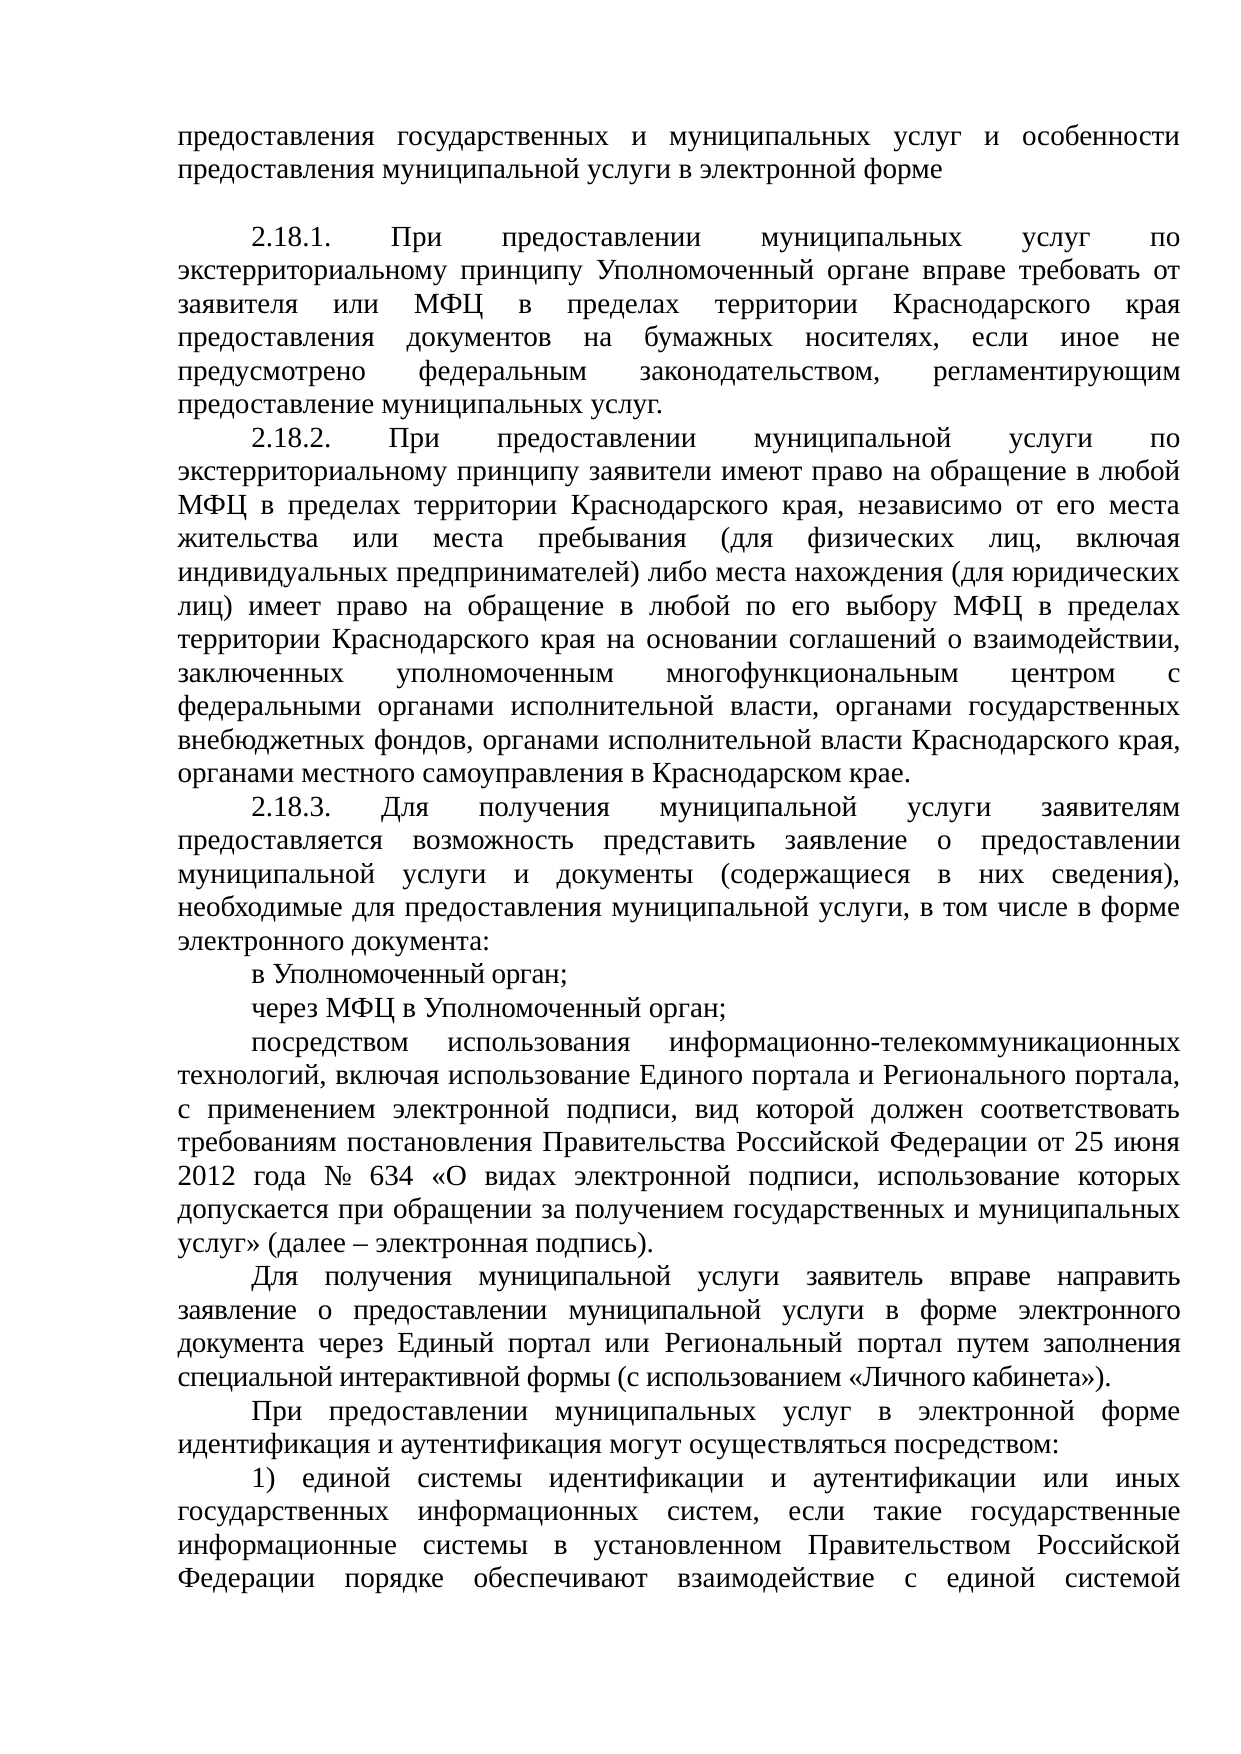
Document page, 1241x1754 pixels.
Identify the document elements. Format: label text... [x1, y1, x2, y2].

text Для получения муниципальной услуги заявитель вправе направить заявление о предоставлении муниципальной услуги в форме электронного документа через Единый портал или Региональный портал путем заполнения специальной интерактивной формы (с использованием «Личного кабинета»). [177, 1258, 1181, 1393]
text предоставления государственных и муниципальных услуг и особенности предоставления муниципальной услуги в электронной форме [177, 118, 1181, 185]
text 2.18.3. Для получения муниципальной услуги заявителям предоставляется возможность представить заявление о предоставлении муниципальной услуги и документы (содержащиеся в них сведения), необходимые для предоставления муниципальной услуги, в том числе в форме электронного документа: [177, 789, 1181, 957]
text 2.18.2. При предоставлении муниципальной услуги по экстерриториальному принципу заявители имеют право на обращение в любой МФЦ в пределах территории Краснодарского края, независимо от его места жительства или места пребывания (для физических лиц, включая индивидуальных предпринимателей) либо места нахождения (для юридических лиц) имеет право на обращение в любой по его выбору МФЦ в пределах территории Краснодарского края на основании соглашений о взаимодействии, заключенных уполномоченным многофункциональным центром с федеральными органами исполнительной власти, органами государственных внебюджетных фондов, органами исполнительной власти Краснодарского края, органами местного самоуправления в Краснодарском крае. [177, 420, 1181, 789]
text При предоставлении муниципальных услуг в электронной форме идентификация и аутентификация могут осуществляться посредством: [177, 1393, 1181, 1460]
text через МФЦ в Уполномоченный орган; [177, 990, 1181, 1024]
text посредством использования информационно-телекоммуникационных технологий, включая использование Единого портала и Регионального портала, с применением электронной подписи, вид которой должен соответствовать требованиям постановления Правительства Российской Федерации от 25 июня 2012 года № 634 «О видах электронной подписи, использование которых допускается при обращении за получением государственных и муниципальных услуг» (далее – электронная подпись). [177, 1024, 1181, 1258]
text 2.18.1. При предоставлении муниципальных услуг по экстерриториальному принципу Уполномоченный органе вправе требовать от заявителя или МФЦ в пределах территории Краснодарского края предоставления документов на бумажных носителях, если иное не предусмотрено федеральным законодательством, регламентирующим предоставление муниципальных услуг. [177, 219, 1181, 420]
text 1) единой системы идентификации и аутентификации или иных государственных информационных систем, если такие государственные информационные системы в установленном Правительством Российской Федерации порядке обеспечивают взаимодействие с единой системой [177, 1460, 1181, 1594]
text в Уполномоченный орган; [177, 957, 1181, 990]
